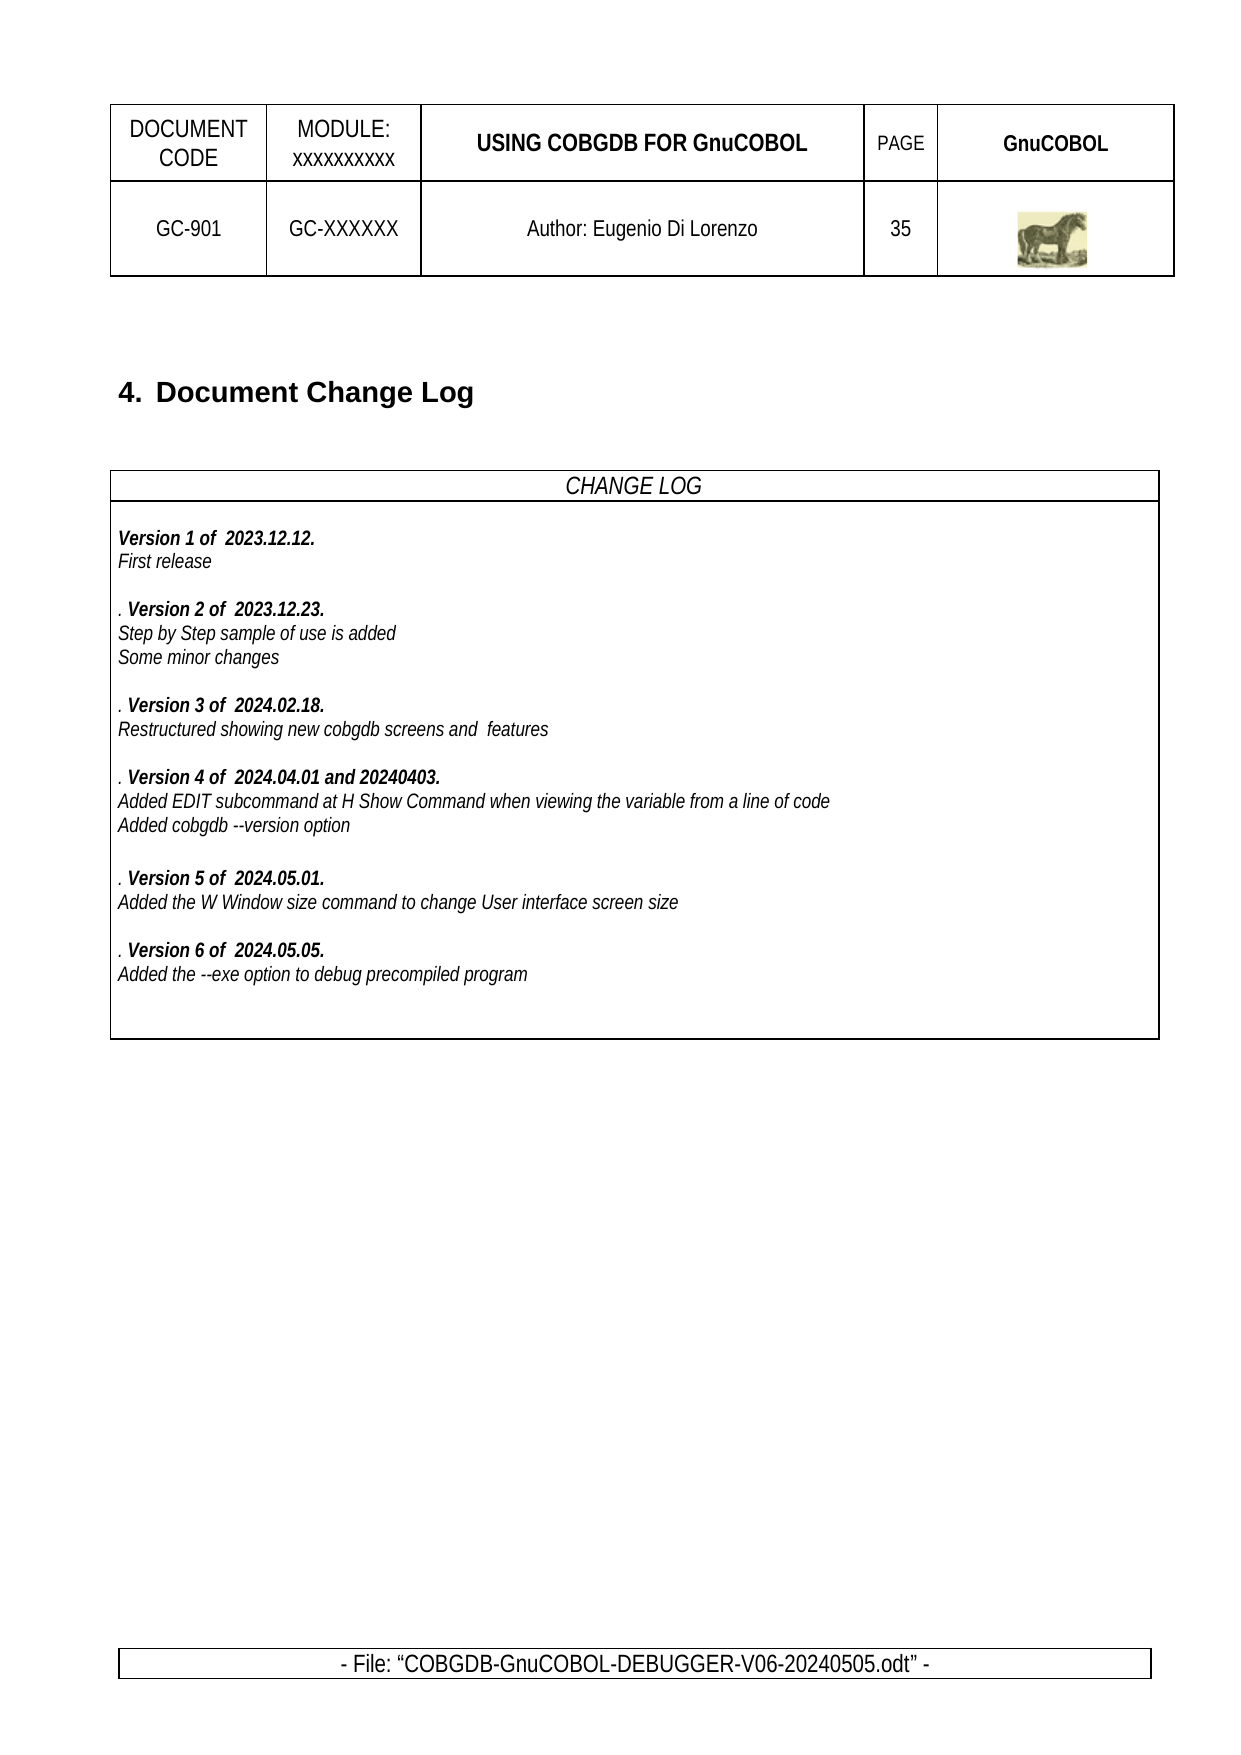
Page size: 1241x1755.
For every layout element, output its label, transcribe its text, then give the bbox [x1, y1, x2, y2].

table_header CHANGE LOG [111, 471, 1158, 500]
table_cell Version 1 of 2023.12.12. First release . Version 2 of 2023.12.23. Step by Step sample of use is added Some minor changes . Version 3 of 2024.02.18. Restructured showing new cobgdb screens and features . Version 4 of 2024.04.01 and 20240403. Added EDIT subcommand at H Show Command when viewing the variable from a line of code Added cobgdb --version option . Version 5 of 2024.05.01. Added the W Window size command to change User interface screen size . Version 6 of 2024.05.05. Added the --exe option to debug precompiled program [111, 502, 1158, 1038]
subtitle Document Change Log [118, 375, 1152, 408]
